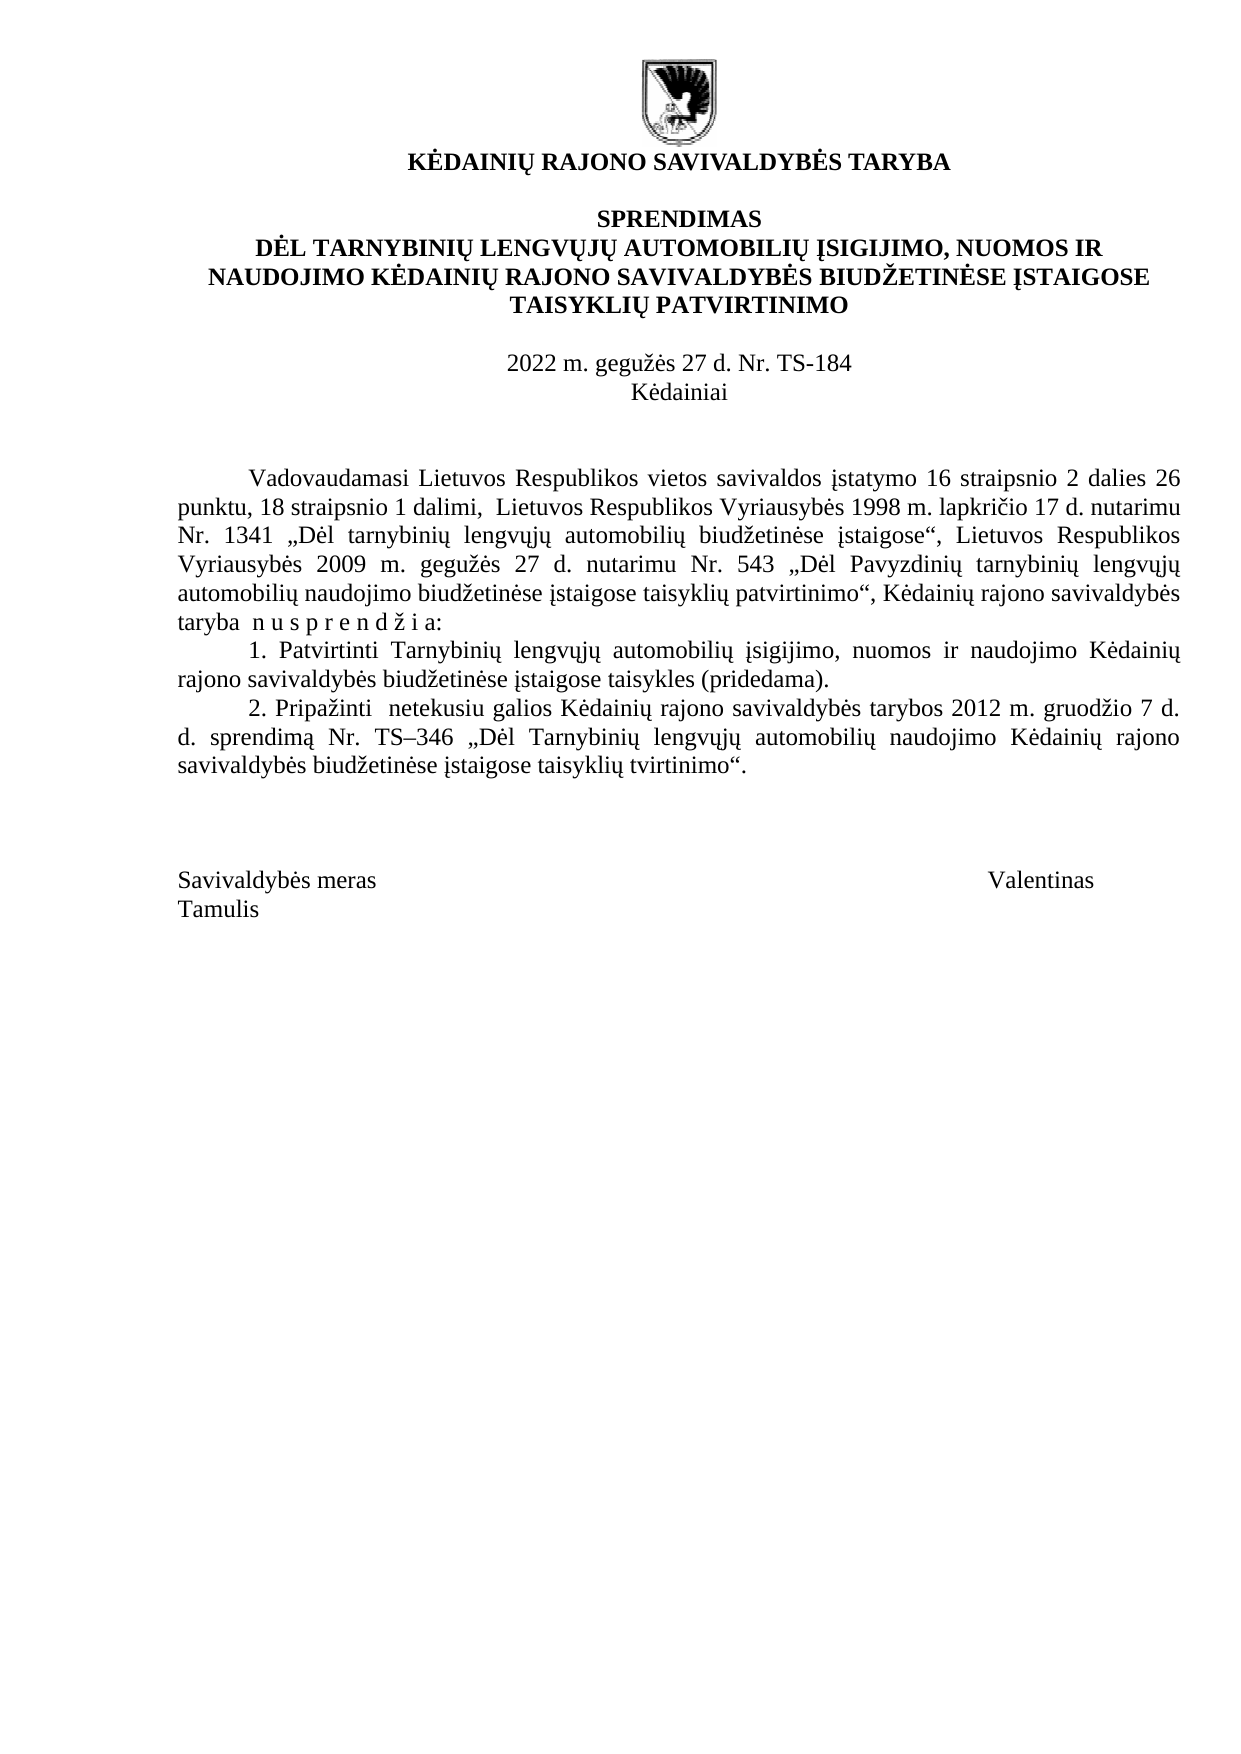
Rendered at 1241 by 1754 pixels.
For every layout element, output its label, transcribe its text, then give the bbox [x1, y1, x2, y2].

text DĖL TARNYBINIŲ LENGVŲJŲ AUTOMOBILIŲ ĮSIGIJIMO, NUOMOS IR NAUDOJIMO KĖDAINIŲ RAJONO SAVIVALDYBĖS BIUDŽETINĖSE ĮSTAIGOSE TAISYKLIŲ PATVIRTINIMO [177, 233, 1181, 319]
text KĖDAINIŲ RAJONO SAVIVALDYBĖS TARYBA [177, 147, 1181, 175]
text Savivaldybės meras Valentinas Tamulis [177, 865, 1181, 923]
text Vadovaudamasi Lietuvos Respublikos vietos savivaldos įstatymo 16 straipsnio 2 dalies 26 punktu, 18 straipsnio 1 dalimi, Lietuvos Respublikos Vyriausybės 1998 m. lapkričio 17 d. nutarimu Nr. 1341 „Dėl tarnybinių lengvųjų automobilių biudžetinėse įstaigose“, Lietuvos Respublikos Vyriausybės 2009 m. gegužės 27 d. nutarimu Nr. 543 „Dėl Pavyzdinių tarnybinių lengvųjų automobilių naudojimo biudžetinėse įstaigose taisyklių patvirtinimo“, Kėdainių rajono savivaldybės taryba n u s p r e n d ž i a: [177, 463, 1181, 635]
text SPRENDIMAS [177, 204, 1181, 233]
text 1. Patvirtinti Tarnybinių lengvųjų automobilių įsigijimo, nuomos ir naudojimo Kėdainių rajono savivaldybės biudžetinėse įstaigose taisykles (pridedama). [177, 635, 1181, 693]
text 2. Pripažinti netekusiu galios Kėdainių rajono savivaldybės tarybos 2012 m. gruodžio 7 d. d. sprendimą Nr. TS–346 „Dėl Tarnybinių lengvųjų automobilių naudojimo Kėdainių rajono savivaldybės biudžetinėse įstaigose taisyklių tvirtinimo“. [177, 693, 1181, 779]
text 2022 m. gegužės 27 d. Nr. TS-184 [177, 348, 1181, 377]
text Kėdainiai [177, 377, 1181, 405]
